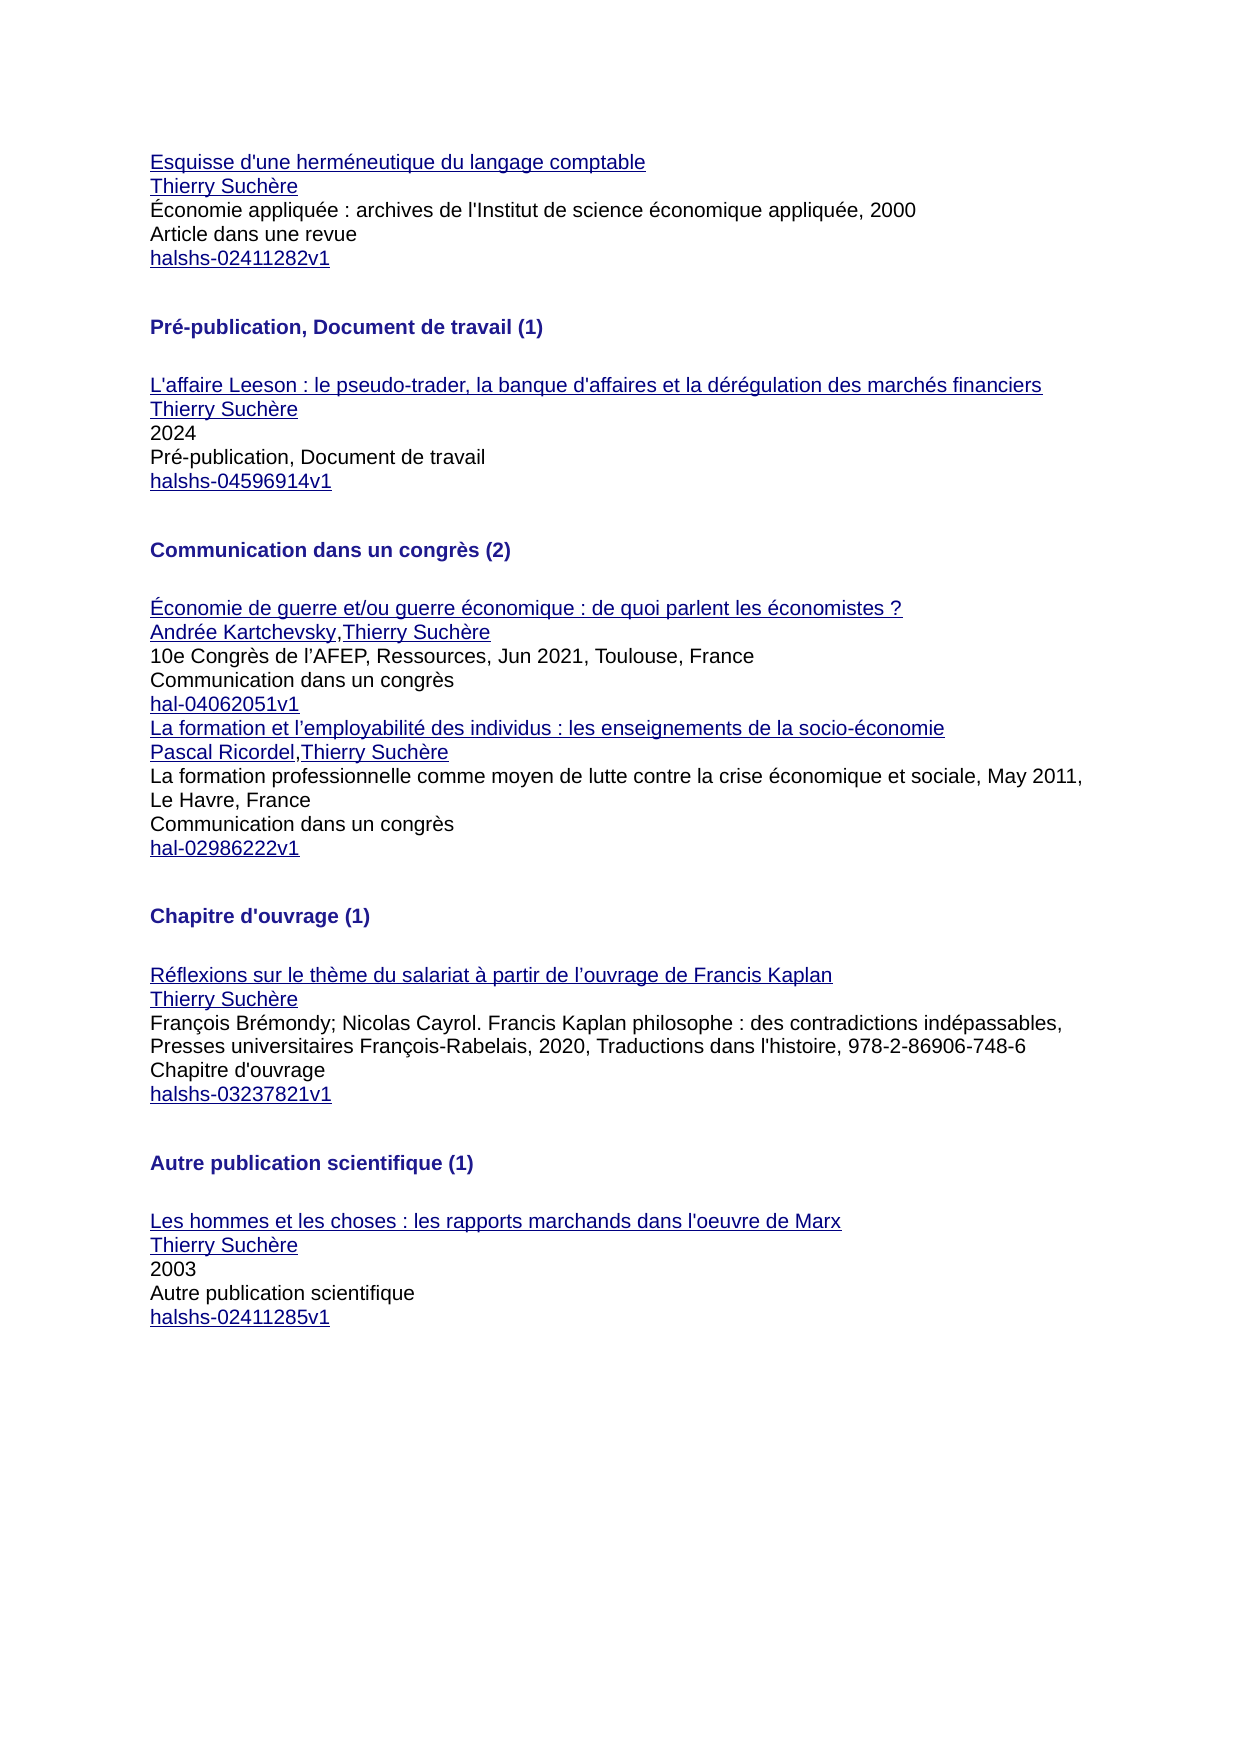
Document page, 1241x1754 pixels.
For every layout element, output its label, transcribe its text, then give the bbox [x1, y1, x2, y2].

table_cell La formation et l’employabilité des individus : les enseignements de la socio-économie Pascal Ricordel,Thierry Suchère La formation professionnelle comme moyen de lutte contre la crise économique et sociale, May 2011, Le Havre, France Communication dans un congrès hal-02986222v1 [150, 716, 1090, 859]
subtitle Autre publication scientifique (1) [150, 1151, 1090, 1175]
table_header Réflexions sur le thème du salariat à partir de l’ouvrage de Francis Kaplan Thierry Suchère François Brémondy; Nicolas Cayrol. Francis Kaplan philosophe : des contradictions indépassables, Presses universitaires François-Rabelais, 2020, Traductions dans l'histoire, 978-2-86906-748-6 Chapitre d'ouvrage halshs-03237821v1 [150, 963, 1090, 1106]
subtitle Pré-publication, Document de travail (1) [150, 314, 1090, 338]
table_header L'affaire Leeson : le pseudo-trader, la banque d'affaires et la dérégulation des marchés financiers Thierry Suchère 2024 Pré-publication, Document de travail halshs-04596914v1 [150, 373, 1090, 493]
table_cell Esquisse d'une herméneutique du langage comptable Thierry Suchère Économie appliquée : archives de l'Institut de science économique appliquée, 2000 Article dans une revue halshs-02411282v1 [150, 150, 1090, 270]
subtitle Communication dans un congrès (2) [150, 537, 1090, 561]
subtitle Chapitre d'ouvrage (1) [150, 904, 1090, 928]
table_header Les hommes et les choses : les rapports marchands dans l'oeuvre de Marx Thierry Suchère 2003 Autre publication scientifique halshs-02411285v1 [150, 1209, 1090, 1329]
table_header Économie de guerre et/ou guerre économique : de quoi parlent les économistes ? Andrée Kartchevsky,Thierry Suchère 10e Congrès de l’AFEP, Ressources, Jun 2021, Toulouse, France Communication dans un congrès hal-04062051v1 [150, 596, 1090, 716]
